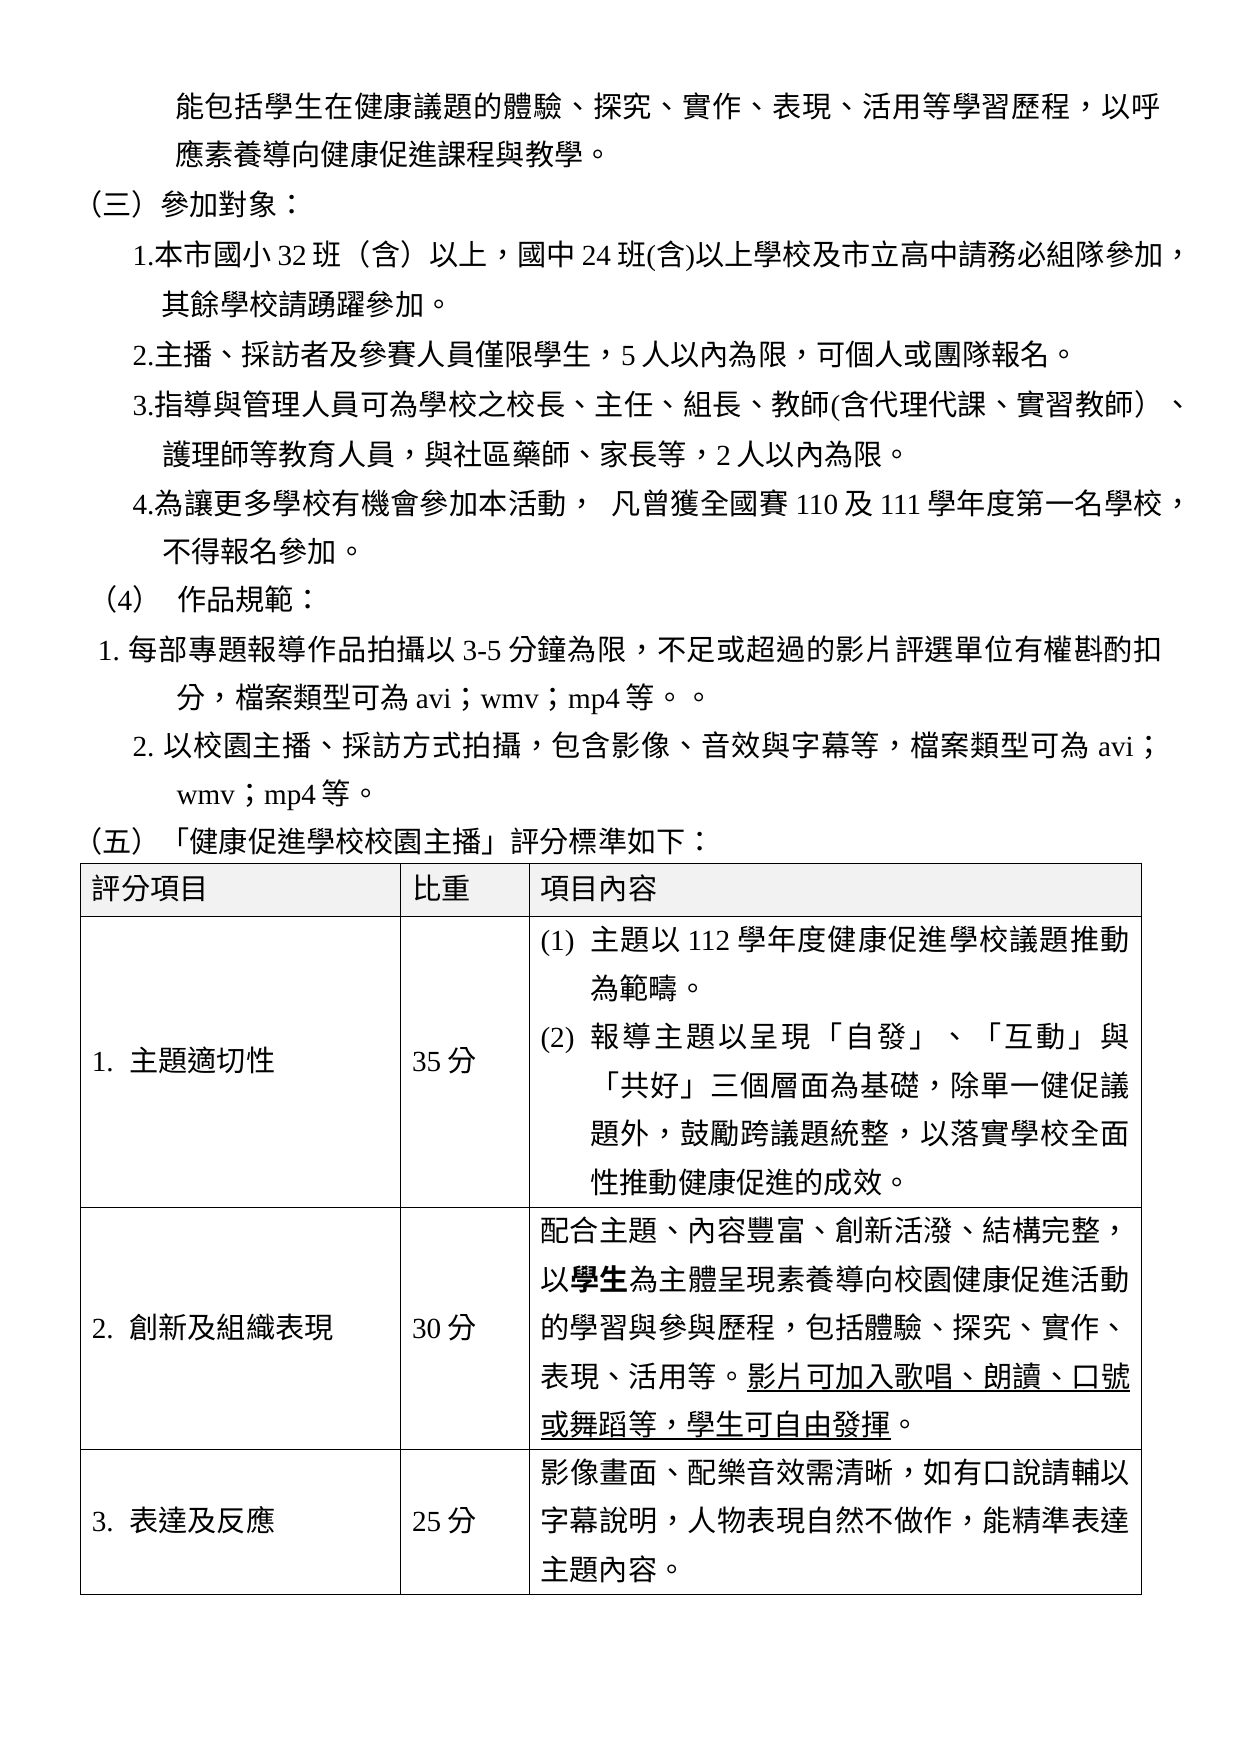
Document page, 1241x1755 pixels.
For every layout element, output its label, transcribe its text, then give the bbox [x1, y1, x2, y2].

table_cell 配合主題、內容豐富、創新活潑、結構完整，以學生為主體呈現素養導向校園健康促進活動的學習與參與歷程，包括體驗、探究、實作、表現、活用等。影片可加入歌唱、朗讀、口號或舞蹈等，學生可自由發揮。 [530, 1208, 1141, 1448]
text （三）參加對象： [58, 175, 1163, 225]
table_header 比重 [401, 864, 529, 916]
text 能包括學生在健康議題的體驗、探究、實作、表現、活用等學習歷程，以呼應素養導向健康促進課程與教學。 [175, 79, 1163, 175]
table_cell 30分 [401, 1208, 529, 1448]
table_cell 35分 [401, 917, 529, 1207]
text 1. 每部專題報導作品拍攝以3-5分鐘為限，不足或超過的影片評選單位有權斟酌扣分，檔案類型可為avi；wmv；mp4等。。 [58, 621, 1163, 717]
text 4.為讓更多學校有機會參加本活動， 凡曾獲全國賽110及111學年度第一名學校，不得報名參加。 [132, 475, 1163, 571]
table_cell 創新及組織表現 [81, 1208, 400, 1448]
table_cell 主題以112學年度健康促進學校議題推動為範疇。 報導主題以呈現「自發」、「互動」與「共好」三個層面為基礎，除單一健促議題外，鼓勵跨議題統整，以落實學校全面性推動健康促進的成效。 [530, 917, 1141, 1207]
table_cell 主題適切性 [81, 917, 400, 1207]
text （五）「健康促進學校校園主播」評分標準如下： [58, 812, 1163, 862]
table_cell 影像畫面、配樂音效需清晰，如有口說請輔以字幕說明，人物表現自然不做作，能精準表達主題內容。 [530, 1450, 1141, 1594]
text 3.指導與管理人員可為學校之校長、主任、組長、教師(含代理代課、實習教師）、護理師等教育人員，與社區藥師、家長等，2人以內為限。 [132, 375, 1163, 475]
table_cell 25分 [401, 1450, 529, 1594]
text 2. 以校園主播、採訪方式拍攝，包含影像、音效與字幕等，檔案類型可為avi；wmv；mp4等。 [132, 717, 1163, 812]
table_cell 表達及反應 [81, 1450, 400, 1594]
text 2.主播、採訪者及參賽人員僅限學生，5人以內為限，可個人或團隊報名。 [132, 325, 1163, 375]
table_header 評分項目 [81, 864, 400, 916]
table_header 項目內容 [530, 864, 1141, 916]
list 作品規範： [88, 571, 1163, 621]
text 1.本市國小32班（含）以上，國中24班(含)以上學校及市立高中請務必組隊參加，其餘學校請踴躍參加。 [132, 225, 1163, 325]
